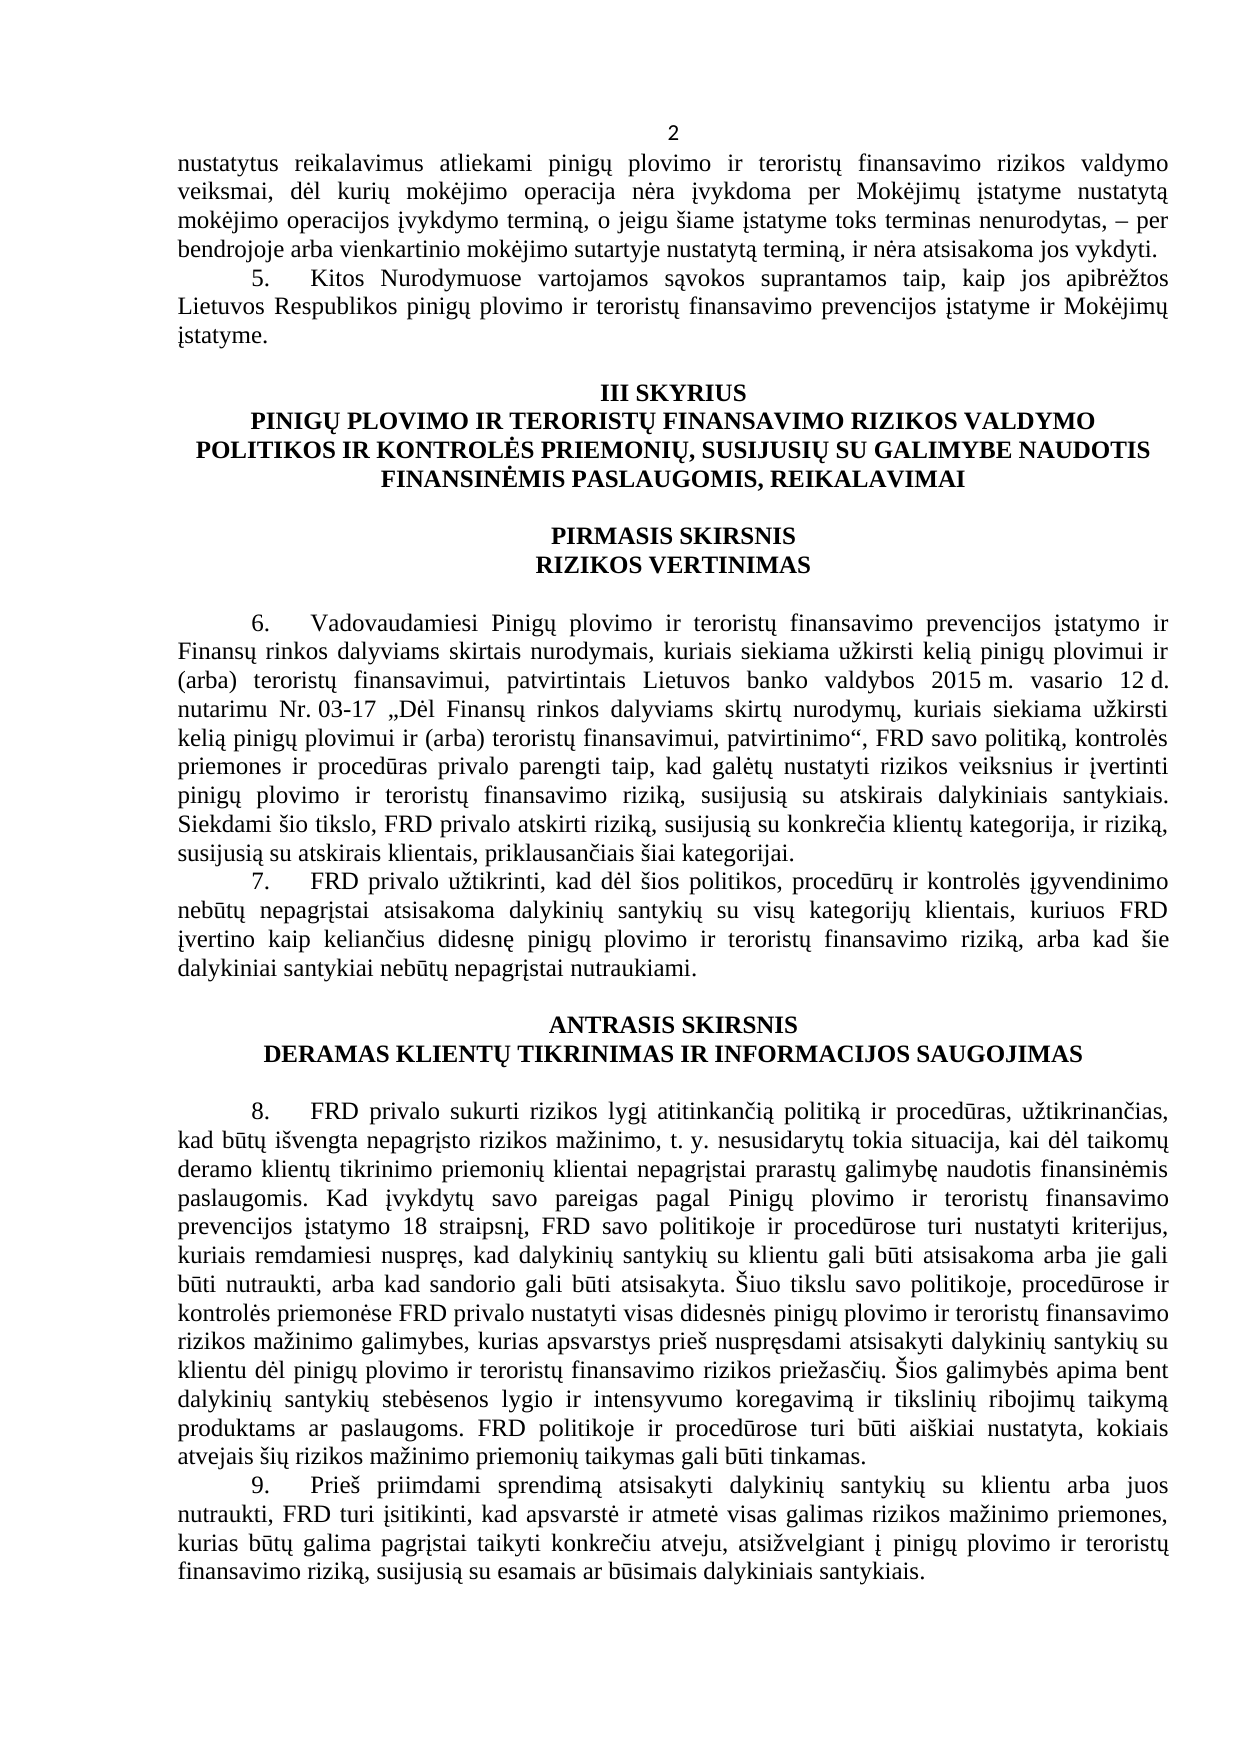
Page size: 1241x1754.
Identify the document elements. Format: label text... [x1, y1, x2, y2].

text 5. Kitos Nurodymuose vartojamos sąvokos suprantamos taip, kaip jos apibrėžtos Lietuvos Respublikos pinigų plovimo ir teroristų finansavimo prevencijos įstatyme ir Mokėjimų įstatyme. [177, 263, 1169, 349]
text RIZIKOS VERTINIMAS [177, 550, 1169, 579]
text 8. FRD privalo sukurti rizikos lygį atitinkančią politiką ir procedūras, užtikrinančias, kad būtų išvengta nepagrįsto rizikos mažinimo, t. y. nesusidarytų tokia situacija, kai dėl taikomų deramo klientų tikrinimo priemonių klientai nepagrįstai prarastų galimybę naudotis finansinėmis paslaugomis. Kad įvykdytų savo pareigas pagal Pinigų plovimo ir teroristų finansavimo prevencijos įstatymo 18 straipsnį, FRD savo politikoje ir procedūrose turi nustatyti kriterijus, kuriais remdamiesi nuspręs, kad dalykinių santykių su klientu gali būti atsisakoma arba jie gali būti nutraukti, arba kad sandorio gali būti atsisakyta. Šiuo tikslu savo politikoje, procedūrose ir kontrolės priemonėse FRD privalo nustatyti visas didesnės pinigų plovimo ir teroristų finansavimo rizikos mažinimo galimybes, kurias apsvarstys prieš nuspręsdami atsisakyti dalykinių santykių su klientu dėl pinigų plovimo ir teroristų finansavimo rizikos priežasčių. Šios galimybės apima bent dalykinių santykių stebėsenos lygio ir intensyvumo koregavimą ir tikslinių ribojimų taikymą produktams ar paslaugoms. FRD politikoje ir procedūrose turi būti aiškiai nustatyta, kokiais atvejais šių rizikos mažinimo priemonių taikymas gali būti tinkamas. [177, 1096, 1169, 1470]
text 6. Vadovaudamiesi Pinigų plovimo ir teroristų finansavimo prevencijos įstatymo ir Finansų rinkos dalyviams skirtais nurodymais, kuriais siekiama užkirsti kelią pinigų plovimui ir (arba) teroristų finansavimui, patvirtintais Lietuvos banko valdybos 2015 m. vasario 12 d. nutarimu Nr. 03-17 „Dėl Finansų rinkos dalyviams skirtų nurodymų, kuriais siekiama užkirsti kelią pinigų plovimui ir (arba) teroristų finansavimui, patvirtinimo“, FRD savo politiką, kontrolės priemones ir procedūras privalo parengti taip, kad galėtų nustatyti rizikos veiksnius ir įvertinti pinigų plovimo ir teroristų finansavimo riziką, susijusią su atskirais dalykiniais santykiais. Siekdami šio tikslo, FRD privalo atskirti riziką, susijusią su konkrečia klientų kategorija, ir riziką, susijusią su atskirais klientais, priklausančiais šiai kategorijai. [177, 608, 1169, 866]
text PINIGŲ PLOVIMO IR TERORISTŲ FINANSAVIMO RIZIKOS valdymo politikOS ir kontrolės priemonIŲ, susijusiŲ su galimybe naudotis finansinėmis paslaugomis, REIKALAVIMAI [177, 406, 1169, 493]
text PIRMASIS SKIRSNIS [177, 521, 1169, 550]
text DERAMAS KLIENTŲ TIKRINIMAS IR INFORMACIJOS SAUGOJIMAS [177, 1039, 1169, 1068]
text III SKYRIUS [177, 378, 1169, 406]
text 9. Prieš priimdami sprendimą atsisakyti dalykinių santykių su klientu arba juos nutraukti, FRD turi įsitikinti, kad apsvarstė ir atmetė visas galimas rizikos mažinimo priemones, kurias būtų galima pagrįstai taikyti konkrečiu atveju, atsižvelgiant į pinigų plovimo ir teroristų finansavimo riziką, susijusią su esamais ar būsimais dalykiniais santykiais. [177, 1470, 1169, 1585]
text ANTRASIS SKIRSNIS [177, 1010, 1169, 1039]
text nustatytus reikalavimus atliekami pinigų plovimo ir teroristų finansavimo rizikos valdymo veiksmai, dėl kurių mokėjimo operacija nėra įvykdoma per Mokėjimų įstatyme nustatytą mokėjimo operacijos įvykdymo terminą, o jeigu šiame įstatyme toks terminas nenurodytas, – per bendrojoje arba vienkartinio mokėjimo sutartyje nustatytą terminą, ir nėra atsisakoma jos vykdyti. [177, 148, 1169, 263]
text 7. FRD privalo užtikrinti, kad dėl šios politikos, procedūrų ir kontrolės įgyvendinimo nebūtų nepagrįstai atsisakoma dalykinių santykių su visų kategorijų klientais, kuriuos FRD įvertino kaip keliančius didesnę pinigų plovimo ir teroristų finansavimo riziką, arba kad šie dalykiniai santykiai nebūtų nepagrįstai nutraukiami. [177, 866, 1169, 981]
